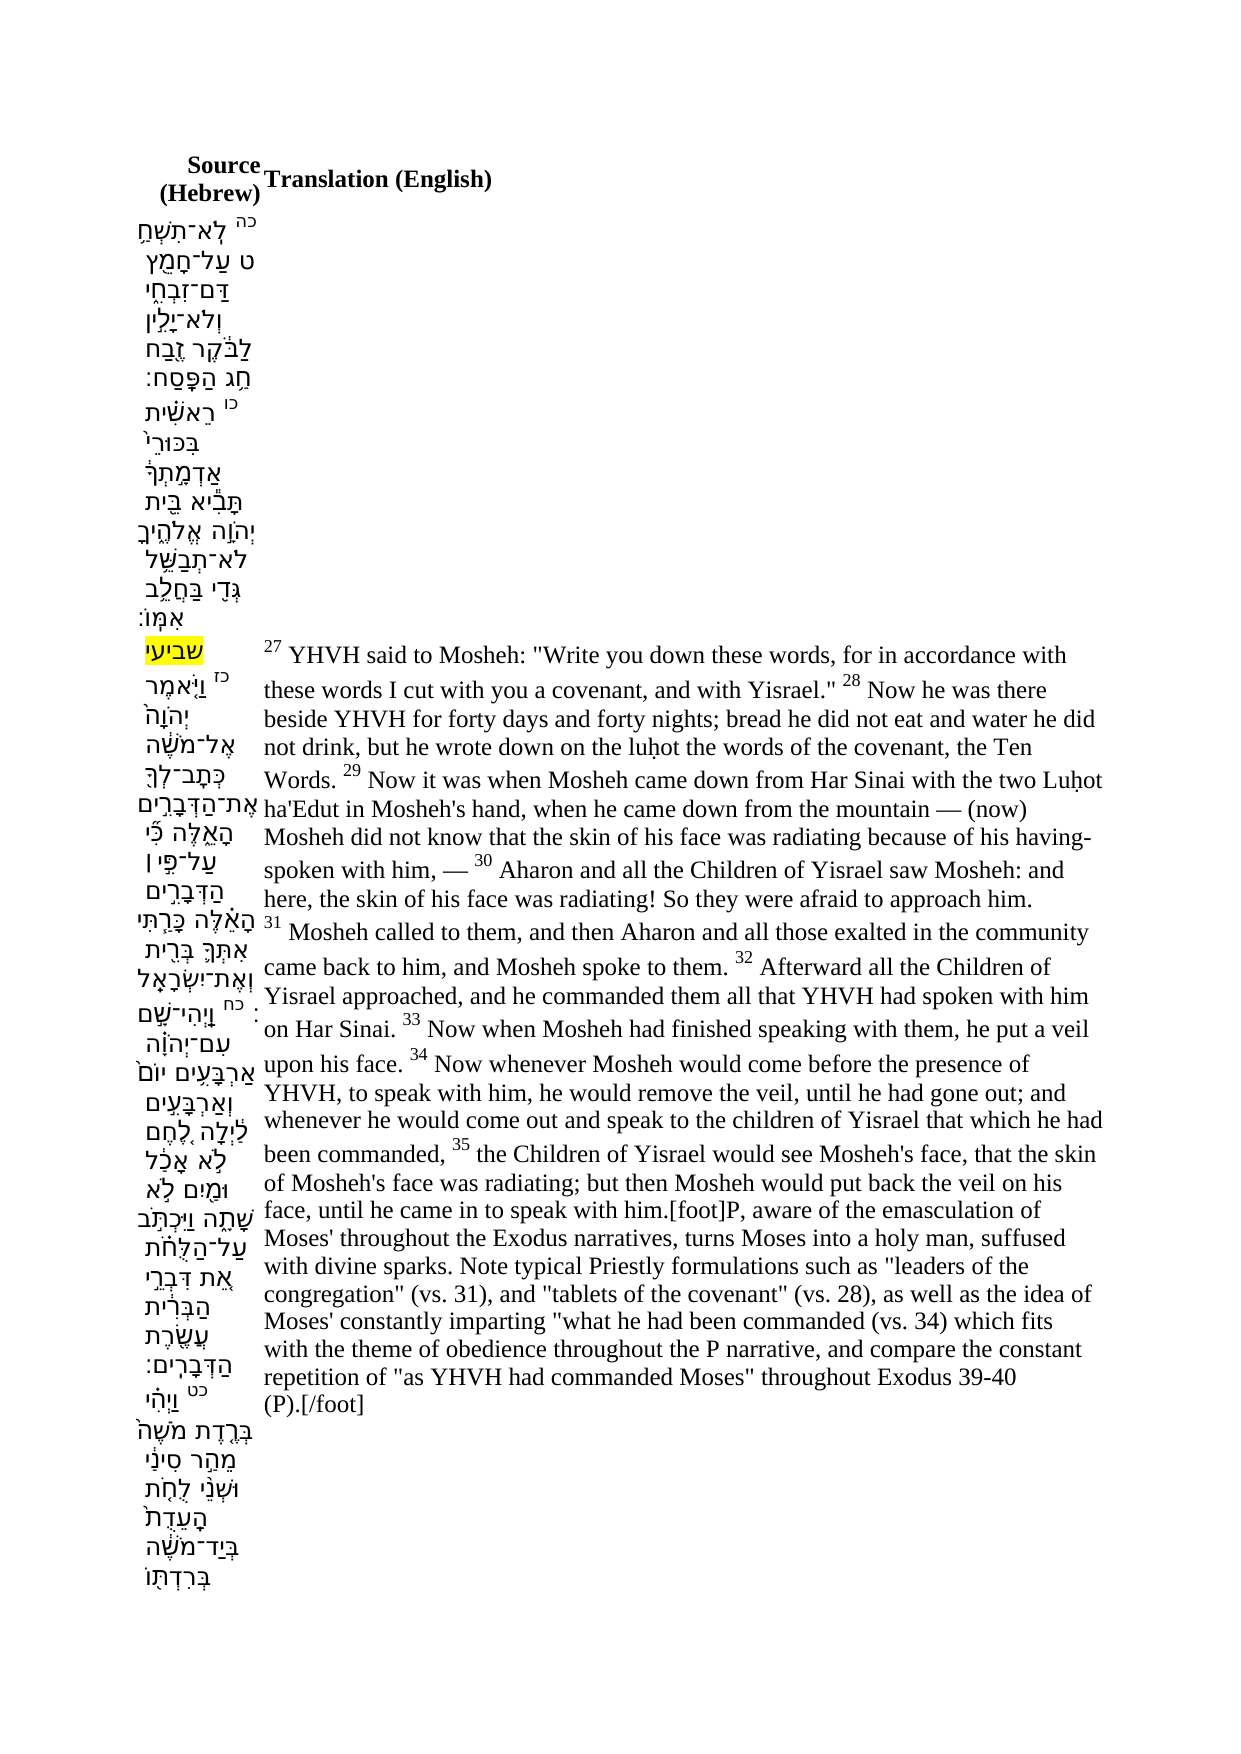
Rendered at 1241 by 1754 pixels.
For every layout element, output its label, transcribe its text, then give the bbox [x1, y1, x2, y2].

table_header Translation (English) [262, 150, 1105, 208]
table_header Source (Hebrew) [135, 150, 262, 208]
table_cell כה לֹֽא־תִשְׁחַ֥ט עַל־חָמֵ֖ץ דַּם־זִבְחִ֑י וְלֹא־יָלִ֣ין לַבֹּ֔קֶר זֶ֖בַח חַ֥ג הַפָּֽסַח׃ כו רֵאשִׁ֗ית בִּכּוּרֵי֙ אַדְמָ֣תְךָ֔ תָּבִ֕יא בֵּ֖ית יְהֹוָ֣ה אֱלֹהֶ֑יךָ לֹא־תְבַשֵּׁ֥ל גְּדִ֖י בַּחֲלֵ֥ב אִמּֽוֹ׃ [135, 209, 262, 634]
table_cell 27 YHVH said to Mosheh: "Write you down these words, for in accordance with these words I cut with you a covenant, and with Yisrael." 28 Now he was there beside YHVH for forty days and forty nights; bread he did not eat and water he did not drink, but he wrote down on the luḥot the words of the covenant, the Ten Words. 29 Now it was when Mosheh came down from Har Sinai with the two Luḥot ha'Edut in Mosheh's hand, when he came down from the mountain — (now) Mosheh did not know that the skin of his face was radiating because of his having-spoken with him, — 30 Aharon and all the Children of Yisrael saw Mosheh: and here, the skin of his face was radiating! So they were afraid to approach him. 31 Mosheh called to them, and then Aharon and all those exalted in the community came back to him, and Mosheh spoke to them. 32 Afterward all the Children of Yisrael approached, and he commanded them all that YHVH had spoken with him on Har Sinai. 33 Now when Mosheh had finished speaking with them, he put a veil upon his face. 34 Now whenever Mosheh would come before the presence of YHVH, to speak with him, he would remove the veil, until he had gone out; and whenever he would come out and speak to the children of Yisrael that which he had been commanded, 35 the Children of Yisrael would see Mosheh's face, that the skin of Mosheh's face was radiating; but then Mosheh would put back the veil on his face, until he came in to speak with him.[foot]P, aware of the emasculation of Moses' throughout the Exodus narratives, turns Moses into a holy man, suffused with divine sparks. Note typical Priestly formulations such as "leaders of the congregation" (vs. 31), and "tablets of the covenant" (vs. 28), as well as the idea of Moses' constantly imparting "what he had been commanded (vs. 34) which fits with the theme of obedience throughout the P narrative, and compare the constant repetition of "as YHVH had commanded Moses" throughout Exodus 39-40 (P).[/foot] [262, 634, 1105, 1592]
table_cell שביעי כז וַיֹּ֤אמֶר יְהֹוָה֙ אֶל־מֹשֶׁ֔ה כְּתׇב־לְךָ֖ אֶת־הַדְּבָרִ֣ים הָאֵ֑לֶּה כִּ֞י עַל־פִּ֣י ׀ הַדְּבָרִ֣ים הָאֵ֗לֶּה כָּרַ֧תִּי אִתְּךָ֛ בְּרִ֖ית וְאֶת־יִשְׂרָאֵֽל׃ כח וַֽיְהִי־שָׁ֣ם עִם־יְהֹוָ֗ה אַרְבָּעִ֥ים יוֹם֙ וְאַרְבָּעִ֣ים לַ֔יְלָה לֶ֚חֶם לֹ֣א אָכַ֔ל וּמַ֖יִם לֹ֣א שָׁתָ֑ה וַיִּכְתֹּ֣ב עַל־הַלֻּחֹ֗ת אֵ֚ת דִּבְרֵ֣י הַבְּרִ֔ית עֲשֶׂ֖רֶת הַדְּבָרִֽים׃ כט וַיְהִ֗י בְּרֶ֤דֶת מֹשֶׁה֙ מֵהַ֣ר סִינַ֔י וּשְׁנֵ֨י לֻחֹ֤ת הָֽעֵדֻת֙ בְּיַד־מֹשֶׁ֔ה בְּרִדְתּ֖וֹ [135, 634, 262, 1592]
table_cell 18 "The Pilgrimage-Festival of Matsot you are to keep; for seven days you are to eat matsot, as I commanded you, at the appointed-time, in the New-moon of Ripe-grain, for in the New-moon of Ripe-grain you went out of Mitsrayim. 19 Every breacher of a womb is mine, and every one that your herd drops-as-male, breacher among oxen and sheep; 20 the breacher among donkeys you are to redeem with a sheep, and if you do not redeem it, you are to break-its-neck. Every firstborn among your sons you are to redeem. No one is to be seen before my presence empty-handed. 21 For six days you are to serve, but on the seventh day, you are to cease, at plowing, at grain-cutting, you are to cease. 22 The Pilgrimage-festival of Weeks you are to make for yourselves, of the first-fruits of the wheat cutting, as well as the Pilgrimage-festival of Ingathering at the turning of the year. 23 At three points in the year are all your male-folk to be seen before the presence of ha-Adōn/the Lord YHVH, elo'ah of Yisrael. 24 For I will dispossess nations before you, and widen your territory, so that no man will desire your land, when you go up to be seen before the presence of YHVH your elo'ah, at three points in the year. 25 You are not to slay my blood offering with anything fermented. You are not to leave-overnight, until morning, the pilgrimage-offering of Passover. 26 The premier of the first-fruits of your fertile-ground you are to bring into the house of YHVH your elo'ah. Do not allow the kid to mature and be weaned from its mothers milk.[foot]Often translated, "You are not to boil a kid in the milk of its mother." Here, however, we follow the interpretation of Rabbi Joseph ben Isaac Bekhor Shor (12th cent., Orleans) who writes, לפי הפשט: לא תעזבנו עד שיגמור גידולו בחלב אמו, ”בישול“ משמע גמר, כמו ”הבשילו אשכלותיה ענבים.“ וכן בלשון תלמוד ”[ארץ ישראל] קלה לבשל פירותיה.“ והוא דומיא דרישא דקרא, ”ראשית בכורי אדמתך,“ משמע שמתבכרות, שלא תאחר עד גמר הפירות. (According to the plain meaning, to not leave [the kid] until it is full grown from its mother’s milk. “Bishul” implies completion, as [in the verse (Gen. 40:10)]: “its clusters ripened (הבשילו) into grapes.” The Talmud uses the term similarly (b. Ketubot 112a): “[The land of Israel] grows its fruit with ease.” This makes it of a piece with the beginning of the verse “the choice first fruits of your soil [you shall bring].” This implies that they are going through the process of maturation, that one should not delay until the fruits are all ripe.) --ANV, after Rabbi Zev Farber in thetorah.com[/foot]"[foot]Note also J's great concern with seeing "YHVH" which is echoed in Chapter 19:20-25, and in J's additions to Chapter 24. Since the tablets were the concrete manifestation of the covenant between Yisrael and the divine and they were shattered, a new set must be fashioned, and a new covenant wrought. For this reason the final laws of the Book of the Covenant are reformulated by J this time with a more historically specific bent. The laws of Passover are expanded in vss. 19-20 to include consecration of the first born (thus alluding to the plague of the first-born). Vs. 24 hints to one specific cultic center (alluding to centralization of cult in Jerusalem) which is to be visited by all males three times a year [vs. 24, and compare 15:17-18] as opposed to the more general formulation in Exodus 23:17. Also, the general law concerning "YHVH's sacrifice" of Exodus 23, is seen here as referring only to Passover.[/foot] [262, 209, 1105, 634]
